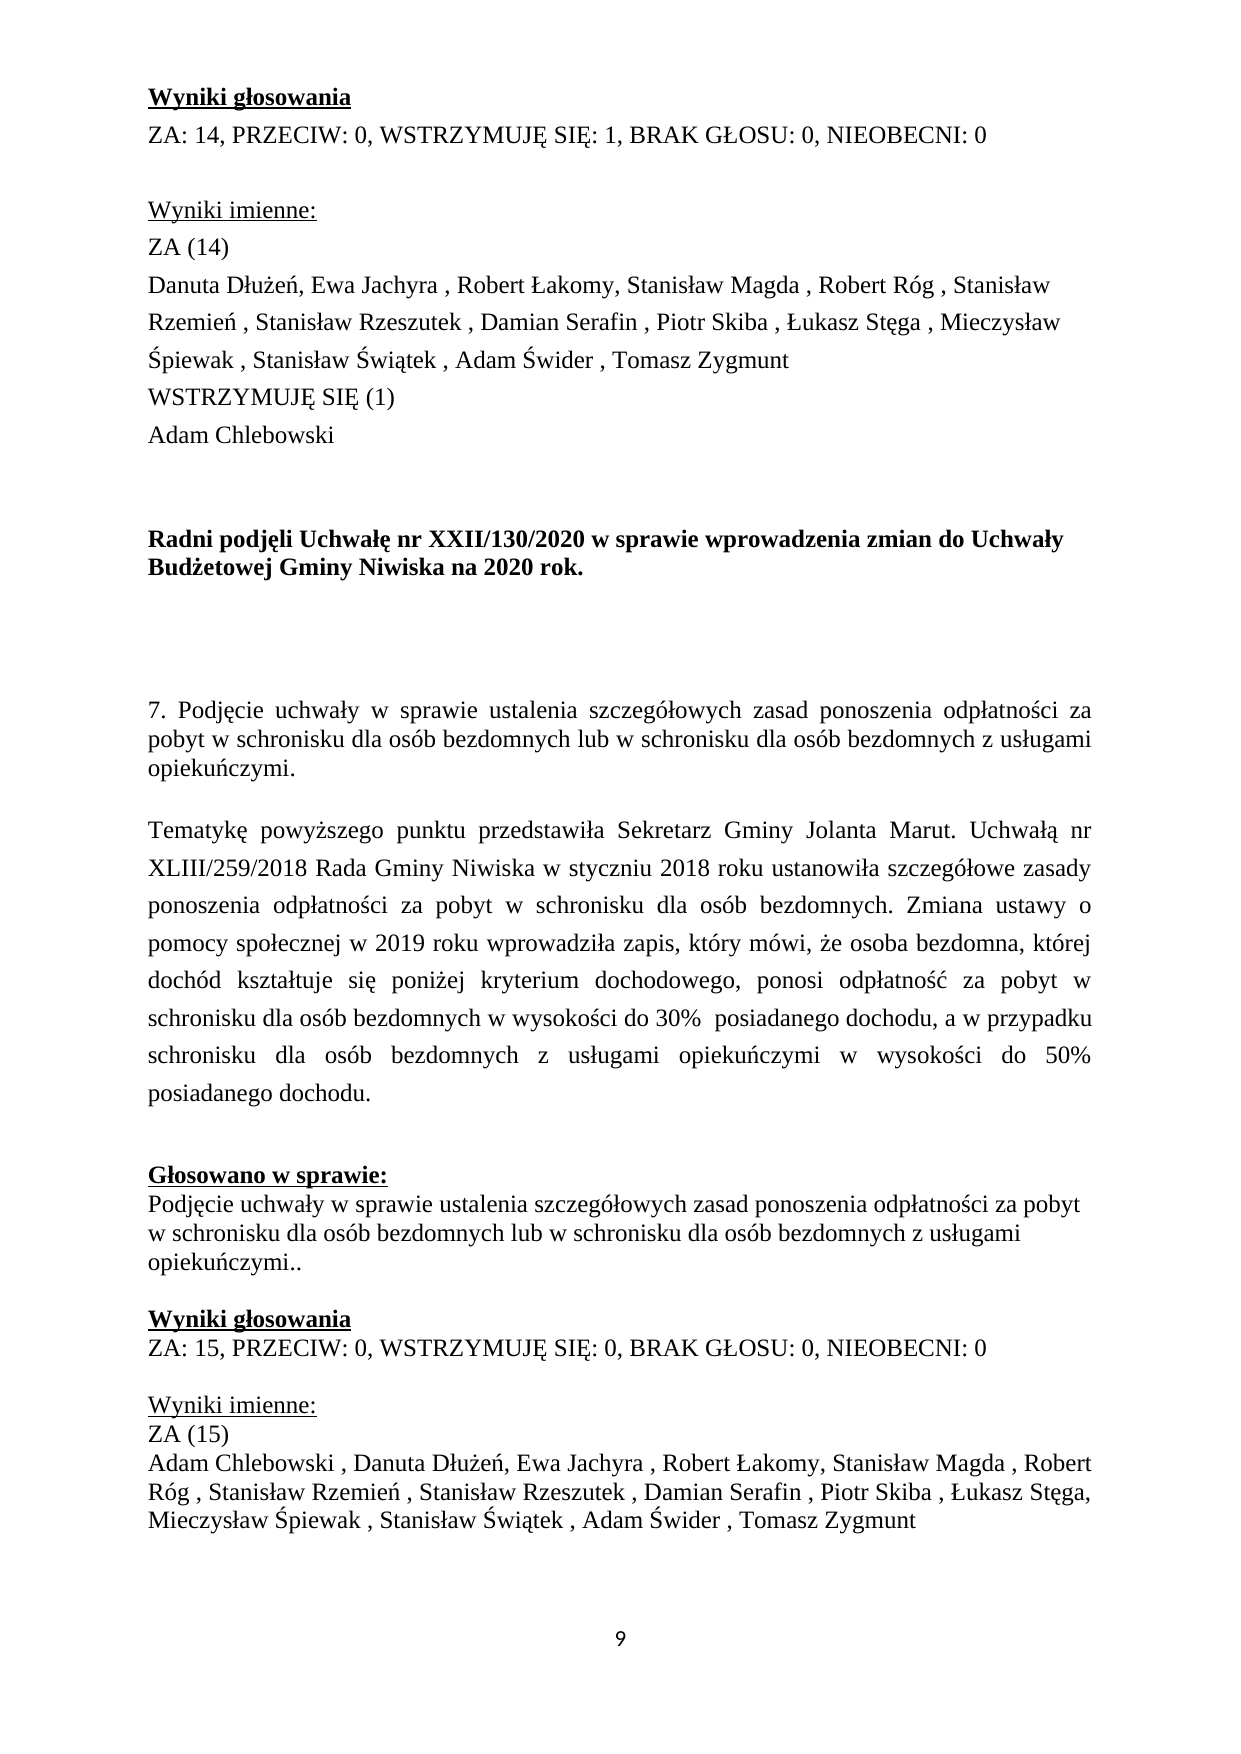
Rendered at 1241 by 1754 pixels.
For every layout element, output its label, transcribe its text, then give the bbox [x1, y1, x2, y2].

text Wyniki głosowania ZA: 14, PRZECIW: 0, WSTRZYMUJĘ SIĘ: 1, BRAK GŁOSU: 0, NIEOBECNI: 0 Wyniki imienne: ZA (14) Danuta Dłużeń, Ewa Jachyra , Robert Łakomy, Stanisław Magda , Robert Róg , Stanisław Rzemień , Stanisław Rzeszutek , Damian Serafin , Piotr Skiba , Łukasz Stęga , Mieczysław Śpiewak , Stanisław Świątek , Adam Świder , Tomasz Zygmunt WSTRZYMUJĘ SIĘ (1) Adam Chlebowski [148, 74, 1093, 524]
text Tematykę powyższego punktu przedstawiła Sekretarz Gminy Jolanta Marut. Uchwałą nr XLIII/259/2018 Rada Gminy Niwiska w styczniu 2018 roku ustanowiła szczegółowe zasady ponoszenia odpłatności za pobyt w schronisku dla osób bezdomnych. Zmiana ustawy o pomocy społecznej w 2019 roku wprowadziła zapis, który mówi, że osoba bezdomna, której dochód kształtuje się poniżej kryterium dochodowego, ponosi odpłatność za pobyt w schronisku dla osób bezdomnych w wysokości do 30% posiadanego dochodu, a w przypadku schronisku dla osób bezdomnych z usługami opiekuńczymi w wysokości do 50% posiadanego dochodu. [148, 807, 1093, 1107]
text 7. Podjęcie uchwały w sprawie ustalenia szczegółowych zasad ponoszenia odpłatności za pobyt w schronisku dla osób bezdomnych lub w schronisku dla osób bezdomnych z usługami opiekuńczymi. [148, 638, 1093, 782]
text Głosowano w sprawie: Podjęcie uchwały w sprawie ustalenia szczegółowych zasad ponoszenia odpłatności za pobyt w schronisku dla osób bezdomnych lub w schronisku dla osób bezdomnych z usługami opiekuńczymi.. Wyniki głosowania ZA: 15, PRZECIW: 0, WSTRZYMUJĘ SIĘ: 0, BRAK GŁOSU: 0, NIEOBECNI: 0 Wyniki imienne: ZA (15) Adam Chlebowski , Danuta Dłużeń, Ewa Jachyra , Robert Łakomy, Stanisław Magda , Robert Róg , Stanisław Rzemień , Stanisław Rzeszutek , Damian Serafin , Piotr Skiba , Łukasz Stęga, Mieczysław Śpiewak , Stanisław Świątek , Adam Świder , Tomasz Zygmunt [148, 1132, 1093, 1591]
text Radni podjęli Uchwałę nr XXII/130/2020 w sprawie wprowadzenia zmian do Uchwały Budżetowej Gminy Niwiska na 2020 rok. [148, 524, 1093, 638]
